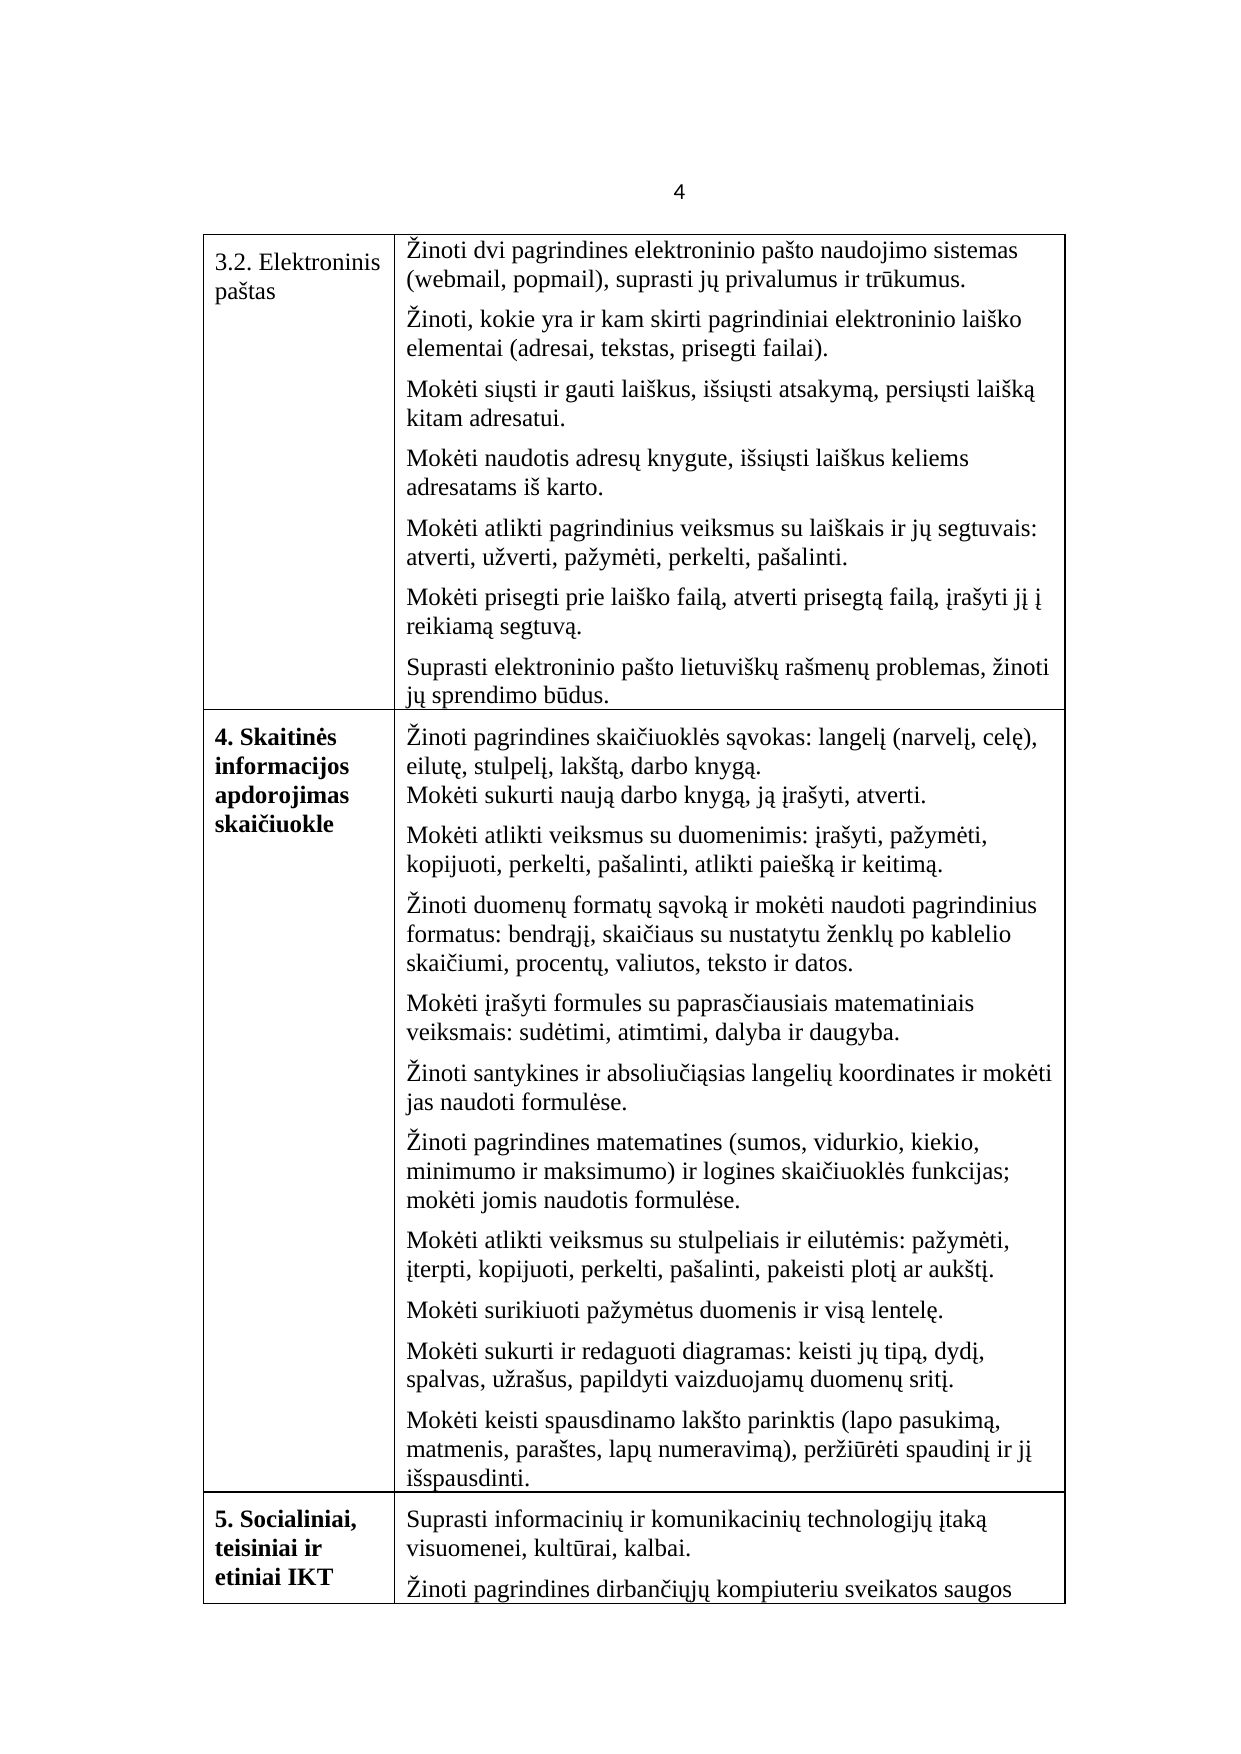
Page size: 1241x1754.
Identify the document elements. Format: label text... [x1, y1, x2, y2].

table_cell Žinoti pagrindines skaičiuoklės sąvokas: langelį (narvelį, celę), eilutę, stulpelį, lakštą, darbo knygą. Mokėti sukurti naują darbo knygą, ją įrašyti, atverti. Mokėti atlikti veiksmus su duomenimis: įrašyti, pažymėti, kopijuoti, perkelti, pašalinti, atlikti paiešką ir keitimą. Žinoti duomenų formatų sąvoką ir mokėti naudoti pagrindinius formatus: bendrąjį, skaičiaus su nustatytu ženklų po kablelio skaičiumi, procentų, valiutos, teksto ir datos. Mokėti įrašyti formules su paprasčiausiais matematiniais veiksmais: sudėtimi, atimtimi, dalyba ir daugyba. Žinoti santykines ir absoliučiąsias langelių koordinates ir mokėti jas naudoti formulėse. Žinoti pagrindines matematines (sumos, vidurkio, kiekio, minimumo ir maksimumo) ir logines skaičiuoklės funkcijas; mokėti jomis naudotis formulėse. Mokėti atlikti veiksmus su stulpeliais ir eilutėmis: pažymėti, įterpti, kopijuoti, perkelti, pašalinti, pakeisti plotį ar aukštį. Mokėti surikiuoti pažymėtus duomenis ir visą lentelę. Mokėti sukurti ir redaguoti diagramas: keisti jų tipą, dydį, spalvas, užrašus, papildyti vaizduojamų duomenų sritį. Mokėti keisti spausdinamo lakšto parinktis (lapo pasukimą, matmenis, paraštes, lapų numeravimą), peržiūrėti spaudinį ir jį išspausdinti. [395, 710, 1064, 1491]
table_cell Suprasti informacinių ir komunikacinių technologijų įtaką visuomenei, kultūrai, kalbai. Žinoti pagrindines dirbančiųjų kompiuteriu sveikatos saugos [395, 1493, 1064, 1603]
table_cell 4. Skaitinės informacijos apdorojimas skaičiuokle [204, 710, 394, 1491]
table_cell Žinoti dvi pagrindines elektroninio pašto naudojimo sistemas (webmail, popmail), suprasti jų privalumus ir trūkumus. Žinoti, kokie yra ir kam skirti pagrindiniai elektroninio laiško elementai (adresai, tekstas, prisegti failai). Mokėti siųsti ir gauti laiškus, išsiųsti atsakymą, persiųsti laišką kitam adresatui. Mokėti naudotis adresų knygute, išsiųsti laiškus keliems adresatams iš karto. Mokėti atlikti pagrindinius veiksmus su laiškais ir jų segtuvais: atverti, užverti, pažymėti, perkelti, pašalinti. Mokėti prisegti prie laiško failą, atverti prisegtą failą, įrašyti jį į reikiamą segtuvą. Suprasti elektroninio pašto lietuviškų rašmenų problemas, žinoti jų sprendimo būdus. [395, 235, 1064, 709]
table_cell 5. Socialiniai, teisiniai ir etiniai IKT [204, 1493, 394, 1603]
table_cell 3.2. Elektroninis paštas [204, 235, 394, 709]
